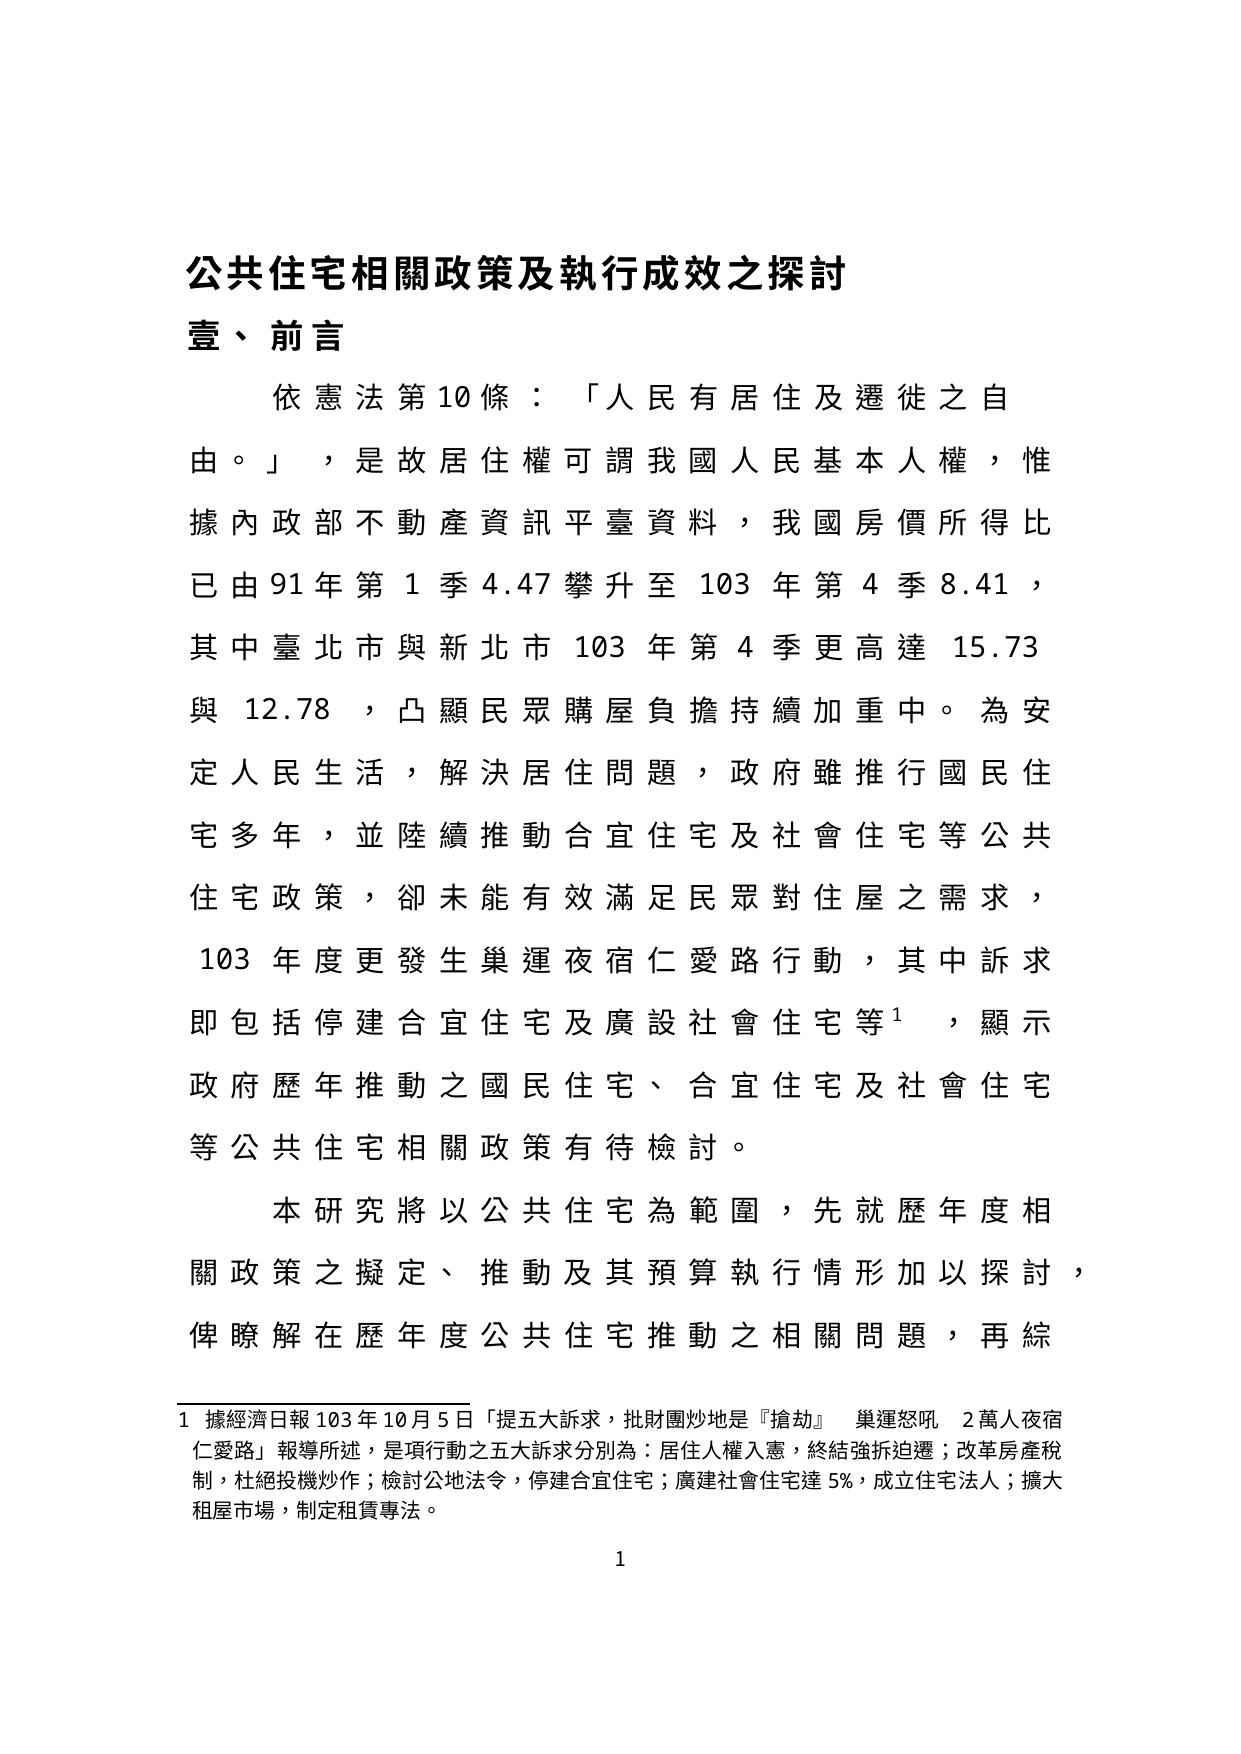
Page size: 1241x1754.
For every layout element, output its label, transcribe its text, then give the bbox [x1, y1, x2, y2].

text 依憲法第10條：「人民有居住及遷徙之自由。」，是故居住權可謂我國人民基本人權，惟據內政部不動產資訊平臺資料，我國房價所得比已由91年第1季4.47攀升至103年第4季8.41，其中臺北市與新北市103年第4季更高達15.73與12.78，凸顯民眾購屋負擔持續加重中。為安定人民生活，解決居住問題，政府雖推行國民住宅多年，並陸續推動合宜住宅及社會住宅等公共住宅政策，卻未能有效滿足民眾對住屋之需求，103年度更發生巢運夜宿仁愛路行動，其中訴求即包括停建合宜住宅及廣設社會住宅等，顯示政府歷年推動之國民住宅、合宜住宅及社會住宅等公共住宅相關政策有待檢討。 [183, 354, 1058, 1167]
text 公共住宅相關政策及執行成效之探討 [183, 229, 1058, 292]
text 壹、前言 [183, 292, 1058, 354]
text 據經濟日報103年10月5日「提五大訴求，批財團炒地是『搶劫』 巢運怒吼 2萬人夜宿仁愛路」報導所述，是項行動之五大訴求分別為：居住人權入憲，終結強拆迫遷；改革房產稅制，杜絕投機炒作；檢討公地法令，停建合宜住宅；廣建社會住宅達5%，成立住宅法人；擴大租屋市場，制定租賃專法。 [177, 1404, 1063, 1525]
text 本研究將以公共住宅為範圍，先就歷年度相關政策之擬定、推動及其預算執行情形加以探討，俾瞭解在歷年度公共住宅推動之相關問題，再綜據研究結果提出結論與建議。 [183, 1167, 1058, 1354]
